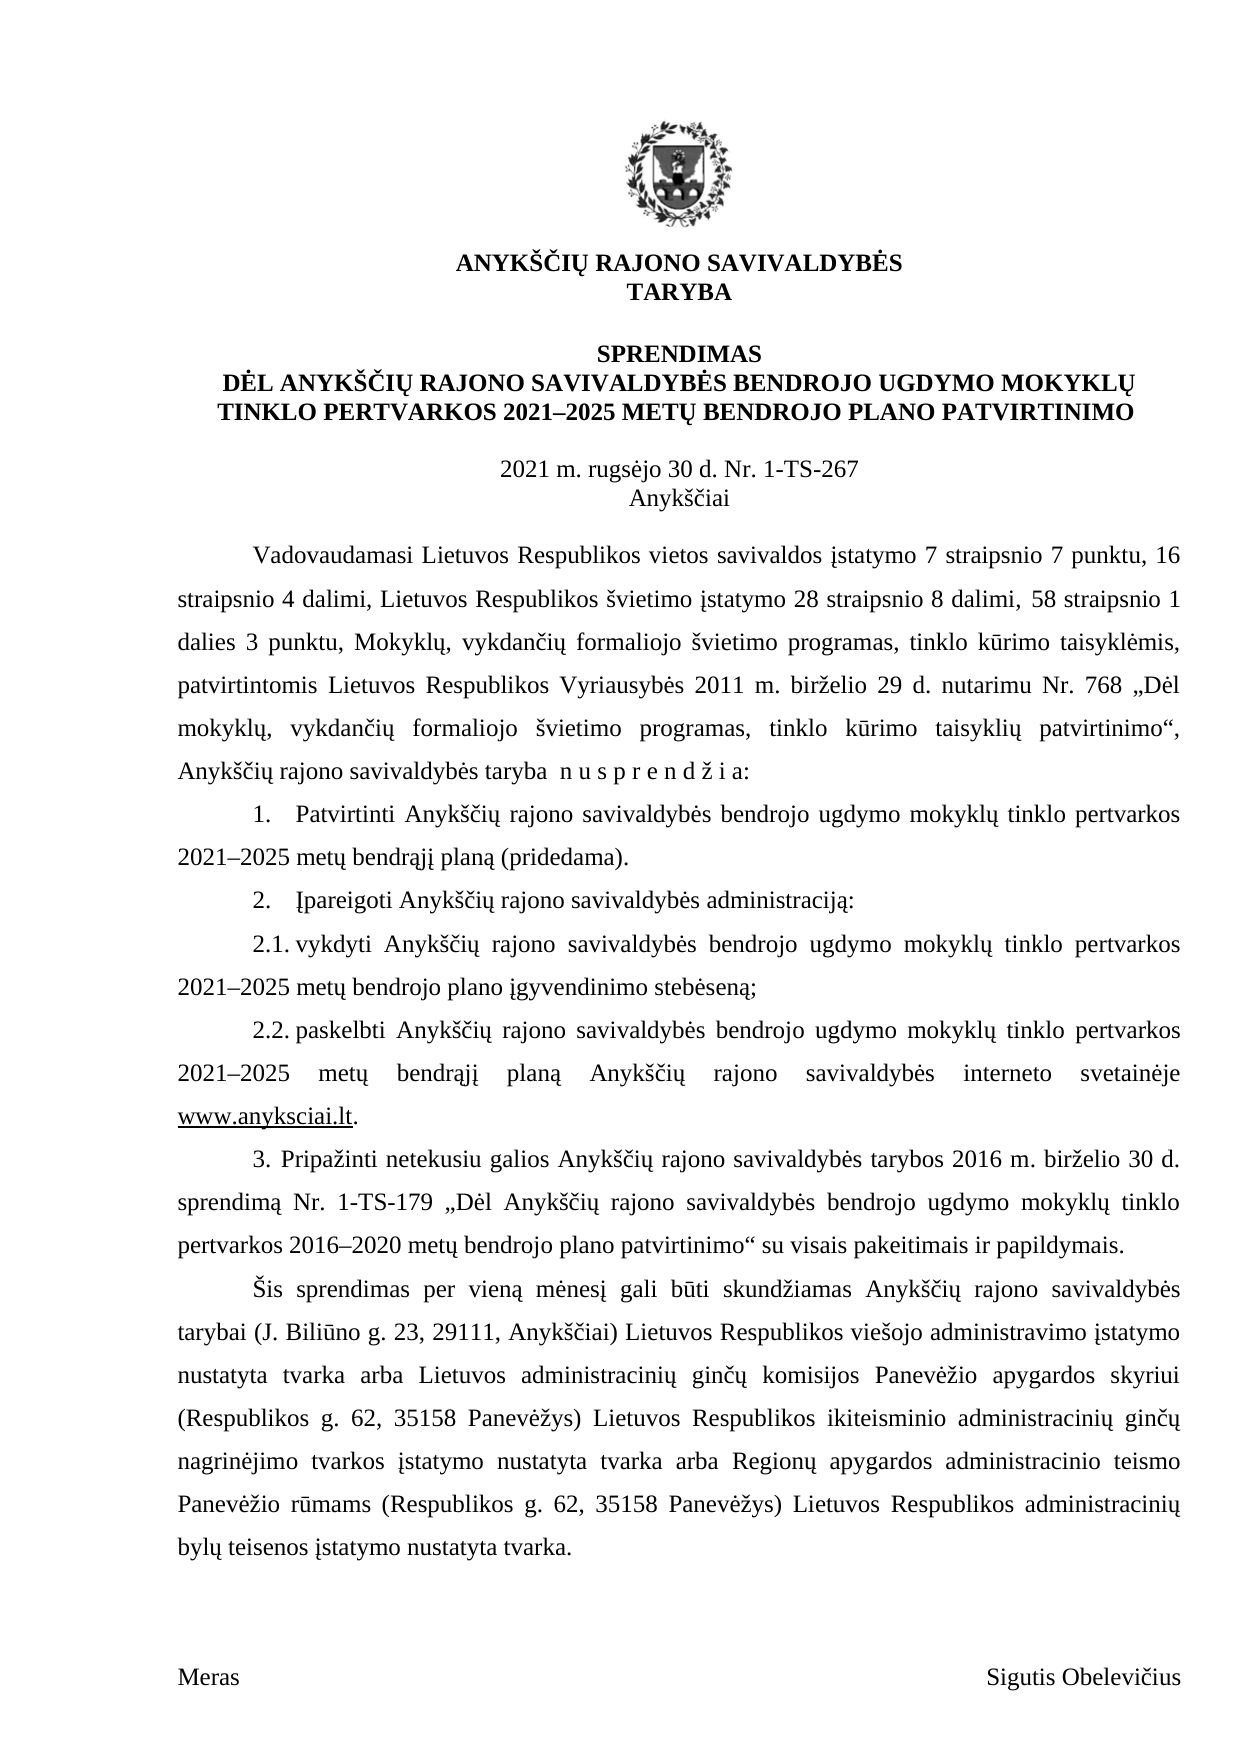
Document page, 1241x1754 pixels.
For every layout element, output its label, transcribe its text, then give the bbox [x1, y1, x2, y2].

text ANYKŠČIŲ RAJONO SAVIVALDYBĖS [177, 248, 1181, 277]
text Meras Sigutis Obelevičius [177, 1662, 1181, 1691]
text 2.2. paskelbti Anykščių rajono savivaldybės bendrojo ugdymo mokyklų tinklo pertvarkos 2021–2025 metų bendrąjį planą Anykščių rajono savivaldybės interneto svetainėje www.anyksciai.lt. [177, 1015, 1181, 1130]
text 1. Patvirtinti Anykščių rajono savivaldybės bendrojo ugdymo mokyklų tinklo pertvarkos 2021–2025 metų bendrąjį planą (pridedama). [177, 799, 1181, 871]
text Vadovaudamasi Lietuvos Respublikos vietos savivaldos įstatymo 7 straipsnio 7 punktu, 16 straipsnio 4 dalimi, Lietuvos Respublikos švietimo įstatymo 28 straipsnio 8 dalimi, 58 straipsnio 1 dalies 3 punktu, Mokyklų, vykdančių formaliojo švietimo programas, tinklo kūrimo taisyklėmis, patvirtintomis Lietuvos Respublikos Vyriausybės 2011 m. birželio 29 d. nutarimu Nr. 768 „Dėl mokyklų, vykdančių formaliojo švietimo programas, tinklo kūrimo taisyklių patvirtinimo“, Anykščių rajono savivaldybės taryba n u s p r e n d ž i a: [177, 541, 1181, 785]
text Anykščiai [177, 483, 1181, 512]
text DĖl ANYKŠČIŲ RAJONO SAVIVALDYBĖS BENDROJO UGDYMO MOKYKLŲ TINKLO PERTVARKOS 2021–2025 METŲ BENDROJO PLANO PATVIRTINIMO [177, 368, 1181, 426]
text SPRENDIMAS [177, 339, 1181, 368]
text 3. Pripažinti netekusiu galios Anykščių rajono savivaldybės tarybos 2016 m. birželio 30 d. sprendimą Nr. 1-TS-179 „Dėl Anykščių rajono savivaldybės bendrojo ugdymo mokyklų tinklo pertvarkos 2016–2020 metų bendrojo plano patvirtinimo“ su visais pakeitimais ir papildymais. [177, 1144, 1181, 1259]
text 2.1. vykdyti Anykščių rajono savivaldybės bendrojo ugdymo mokyklų tinklo pertvarkos 2021–2025 metų bendrojo plano įgyvendinimo stebėseną; [177, 929, 1181, 1001]
text Šis sprendimas per vieną mėnesį gali būti skundžiamas Anykščių rajono savivaldybės tarybai (J. Biliūno g. 23, 29111, Anykščiai) Lietuvos Respublikos viešojo administravimo įstatymo nustatyta tvarka arba Lietuvos administracinių ginčų komisijos Panevėžio apygardos skyriui (Respublikos g. 62, 35158 Panevėžys) Lietuvos Respublikos ikiteisminio administracinių ginčų nagrinėjimo tvarkos įstatymo nustatyta tvarka arba Regionų apygardos administracinio teismo Panevėžio rūmams (Respublikos g. 62, 35158 Panevėžys) Lietuvos Respublikos administracinių bylų teisenos įstatymo nustatyta tvarka. [177, 1274, 1181, 1561]
text 2021 m. rugsėjo 30 d. Nr. 1-TS-267 [177, 454, 1181, 483]
text TARYBA [177, 277, 1181, 306]
text 2. Įpareigoti Anykščių rajono savivaldybės administraciją: [177, 886, 1181, 914]
